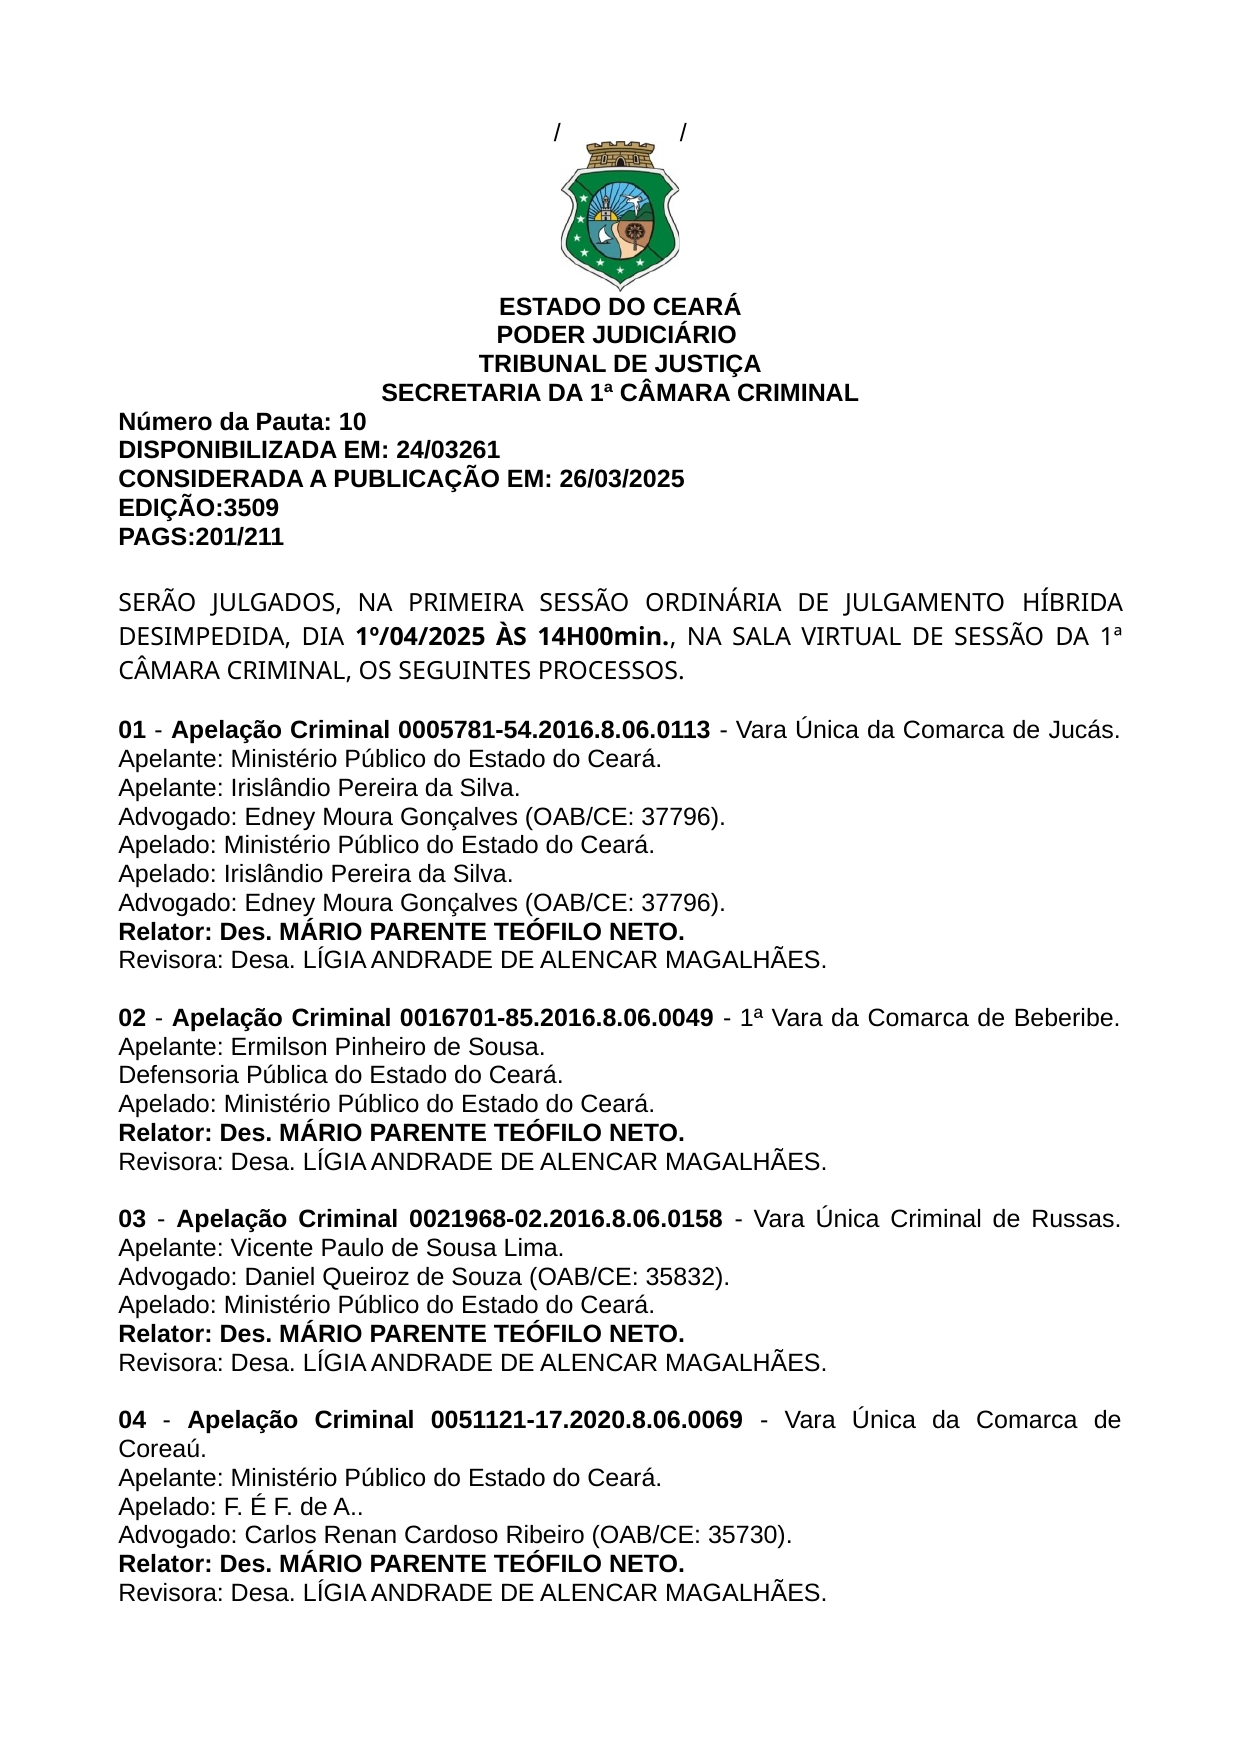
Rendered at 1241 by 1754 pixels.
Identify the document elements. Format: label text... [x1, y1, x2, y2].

picture [560, 141, 680, 292]
text PAGS:201/211 [118, 522, 1123, 550]
text 04 - Apelação Criminal 0051121-17.2020.8.06.0069 - Vara Única da Comarca de Coreaú. [118, 1405, 1122, 1463]
text Revisora: Desa. LÍGIA ANDRADE DE ALENCAR MAGALHÃES. [118, 1348, 1122, 1377]
text Advogado: Edney Moura Gonçalves (OAB/CE: 37796). [118, 802, 1122, 830]
text 01 - Apelação Criminal 0005781-54.2016.8.06.0113 - Vara Única da Comarca de Jucás. Apelante: Ministério Público do Estado do Ceará. [118, 715, 1122, 773]
text EDIÇÃO:3509 [118, 493, 1123, 522]
text Apelado: Ministério Público do Estado do Ceará. [118, 1089, 1122, 1118]
text Apelante: Ministério Público do Estado do Ceará. [118, 1463, 1122, 1492]
text Defensoria Pública do Estado do Ceará. [118, 1060, 1122, 1089]
text Advogado: Edney Moura Gonçalves (OAB/CE: 37796). [118, 888, 1122, 917]
text Apelante: Irislândio Pereira da Silva. [118, 773, 1122, 802]
text Relator: Des. MÁRIO PARENTE TEÓFILO NETO. [118, 1549, 1122, 1578]
text Apelado: Ministério Público do Estado do Ceará. [118, 830, 1122, 859]
text // [118, 118, 1122, 292]
text Apelado: F. É F. de A.. [118, 1492, 1122, 1520]
text DISPONIBILIZADA EM: 24/03261 [118, 435, 1123, 464]
text Revisora: Desa. LÍGIA ANDRADE DE ALENCAR MAGALHÃES. [118, 945, 1122, 974]
text SERÃO JULGADOS, NA PRIMEIRA SESSÃO ORDINÁRIA DE JULGAMENTO HÍBRIDA DESIMPEDIDA, DIA 1º/04/2025 ÀS 14H00min., NA SALA VIRTUAL DE SESSÃO DA 1ª CÂMARA CRIMINAL, OS SEGUINTES PROCESSOS. [118, 584, 1123, 687]
text 02 - Apelação Criminal 0016701-85.2016.8.06.0049 - 1ª Vara da Comarca de Beberibe. Apelante: Ermilson Pinheiro de Sousa. [118, 1003, 1122, 1060]
text CONSIDERADA A PUBLICAÇÃO EM: 26/03/2025 [118, 464, 1123, 493]
text Relator: Des. MÁRIO PARENTE TEÓFILO NETO. [118, 1319, 1122, 1348]
text Relator: Des. MÁRIO PARENTE TEÓFILO NETO. [118, 1118, 1122, 1147]
text Apelado: Ministério Público do Estado do Ceará. [118, 1290, 1122, 1319]
text PODER JUDICIÁRIO [118, 320, 1122, 349]
text ESTADO DO CEARÁ [118, 292, 1122, 320]
text Relator: Des. MÁRIO PARENTE TEÓFILO NETO. [118, 917, 1122, 945]
text Número da Pauta: 10 [118, 407, 1123, 435]
text Apelado: Irislândio Pereira da Silva. [118, 859, 1122, 888]
text SECRETARIA DA 1ª CÂMARA CRIMINAL [118, 378, 1122, 407]
text 03 - Apelação Criminal 0021968-02.2016.8.06.0158 - Vara Única Criminal de Russas. Apelante: Vicente Paulo de Sousa Lima. [118, 1204, 1122, 1262]
text Advogado: Daniel Queiroz de Souza (OAB/CE: 35832). [118, 1262, 1122, 1290]
text Revisora: Desa. LÍGIA ANDRADE DE ALENCAR MAGALHÃES. [118, 1578, 1122, 1607]
text Advogado: Carlos Renan Cardoso Ribeiro (OAB/CE: 35730). [118, 1520, 1122, 1549]
text TRIBUNAL DE JUSTIÇA [118, 349, 1122, 378]
text Revisora: Desa. LÍGIA ANDRADE DE ALENCAR MAGALHÃES. [118, 1147, 1122, 1175]
